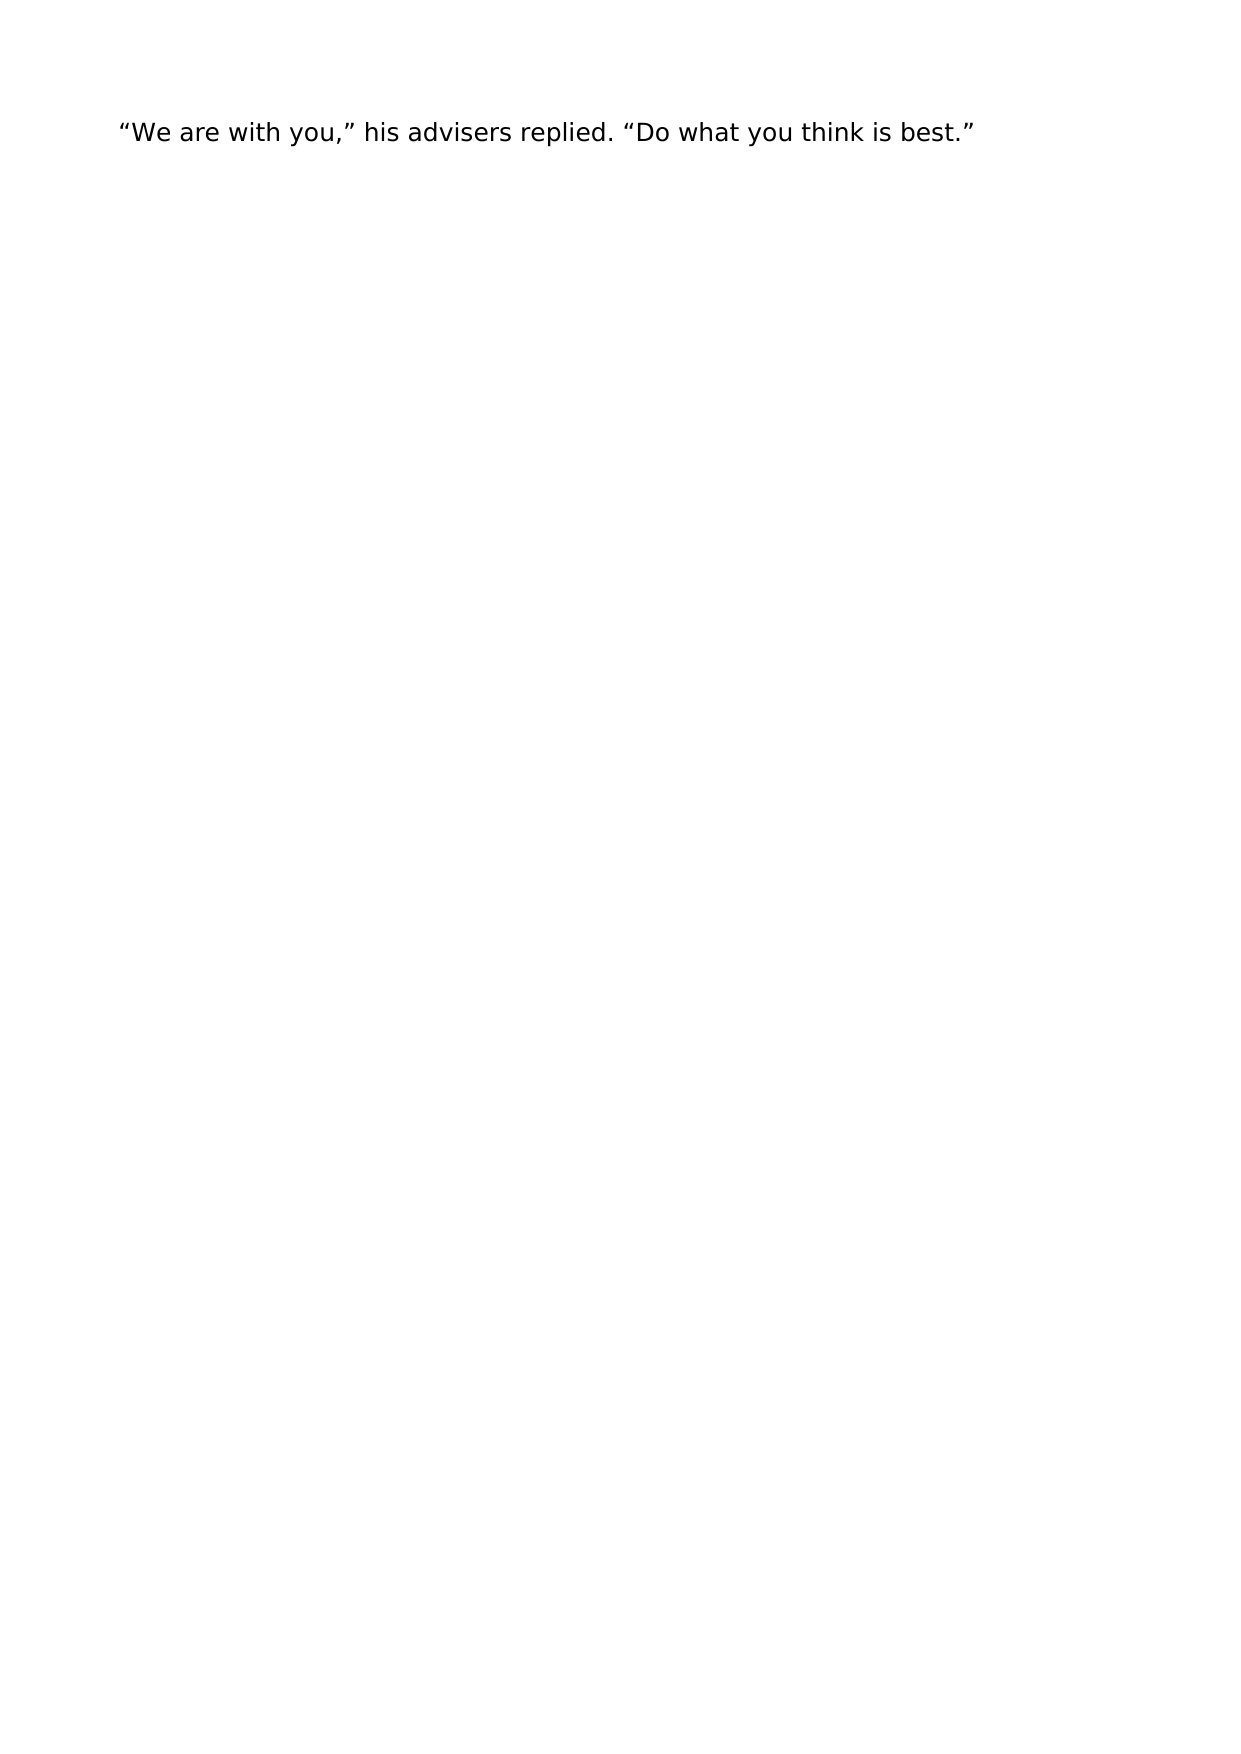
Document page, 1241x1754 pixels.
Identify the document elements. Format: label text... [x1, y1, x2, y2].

text “We are with you,” his advisers replied. “Do what you think is best.” [118, 118, 1122, 147]
